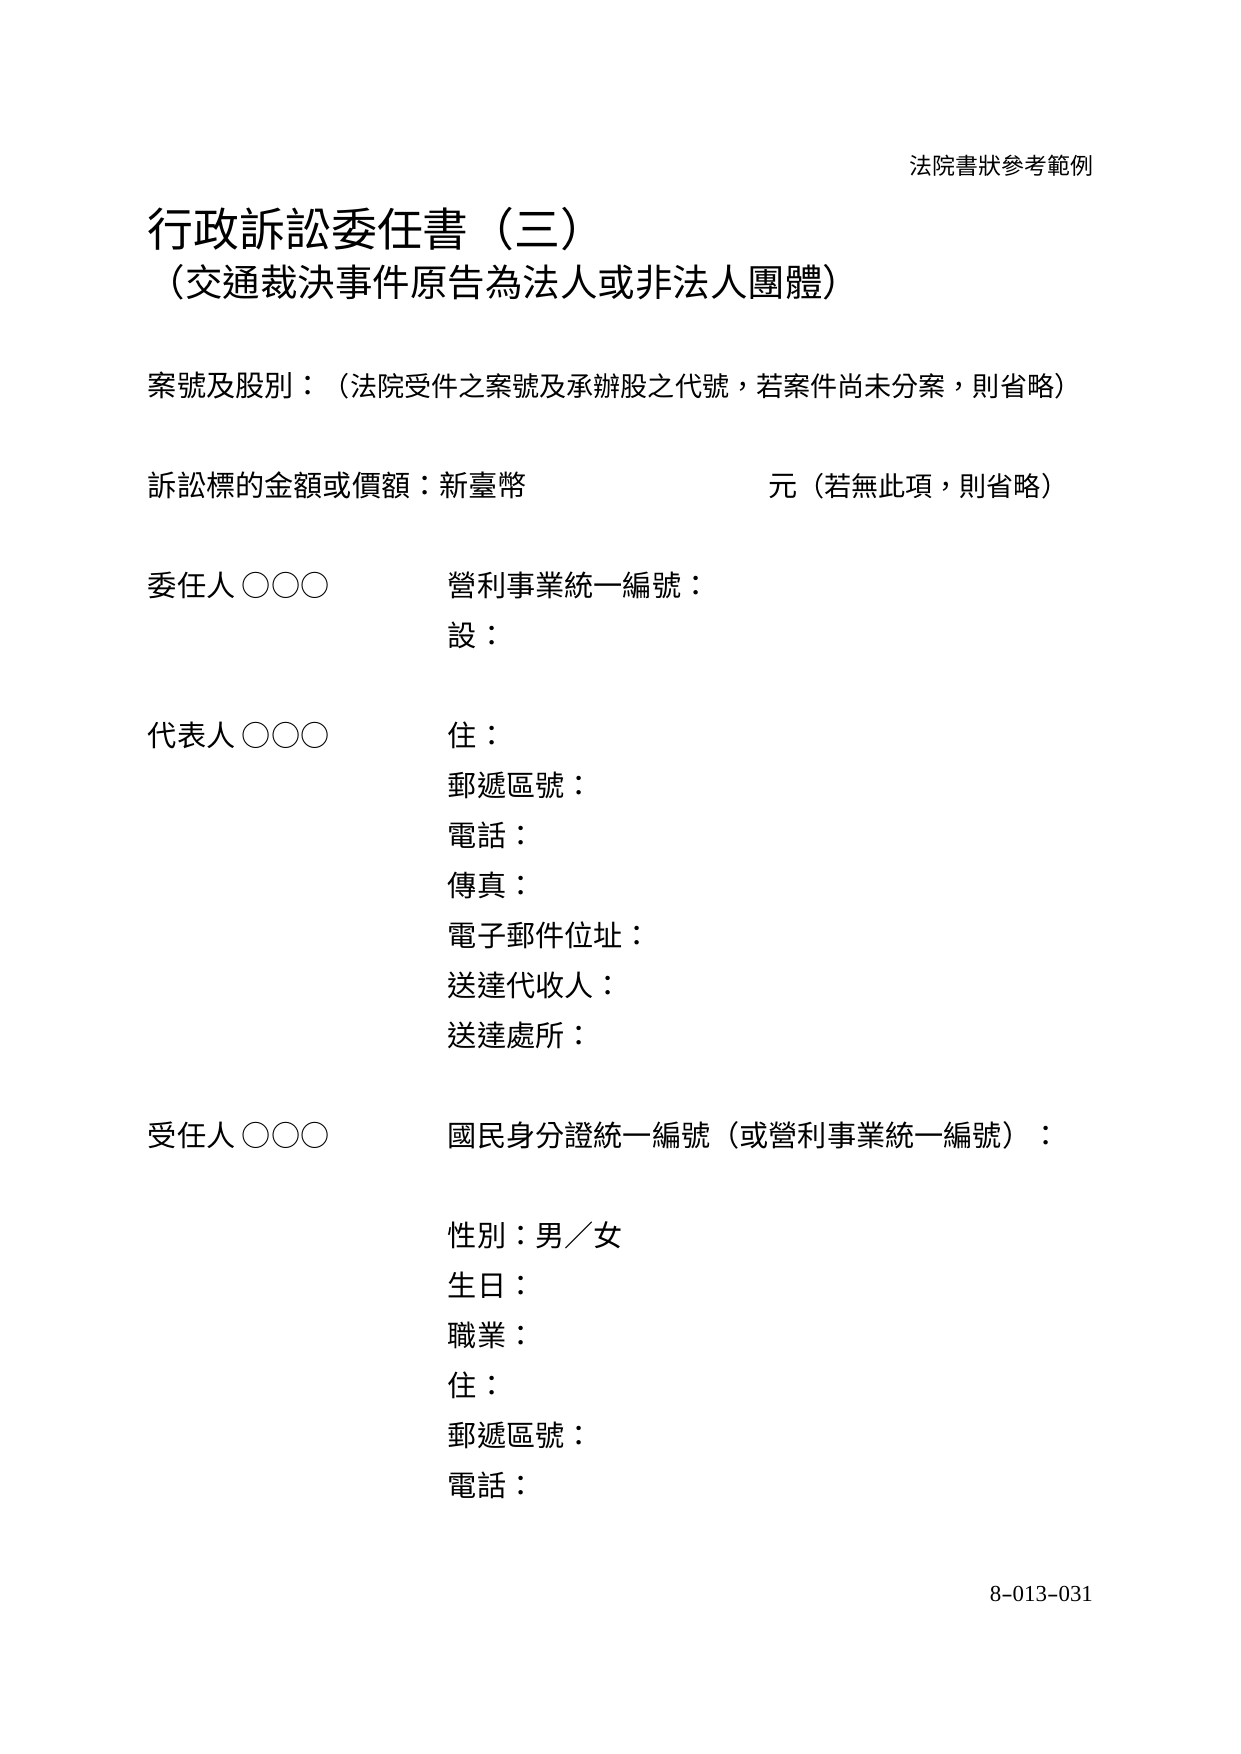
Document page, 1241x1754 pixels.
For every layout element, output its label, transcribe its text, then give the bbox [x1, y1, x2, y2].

text 訴訟標的金額或價額：新臺幣 元（若無此項，則省略） [148, 457, 1092, 507]
text 設： [148, 607, 1092, 657]
text 電話： [148, 1457, 1092, 1507]
text 住： [148, 1357, 1092, 1407]
text 送達代收人： [148, 957, 1092, 1007]
text 電話： [148, 807, 1092, 857]
text 性別：男／女 [148, 1207, 1092, 1257]
text 代表人 ○○○ 住： [148, 707, 1092, 757]
text 郵遞區號： [148, 1407, 1092, 1457]
text 生日： [148, 1257, 1092, 1307]
text 委任人 ○○○ 營利事業統一編號： [148, 557, 1092, 607]
text 傳真： [148, 857, 1092, 907]
text 郵遞區號： [148, 757, 1092, 807]
text 職業： [148, 1307, 1092, 1357]
text 受任人 ○○○ 國民身分證統一編號（或營利事業統一編號）： [148, 1107, 1092, 1157]
text （交通裁決事件原告為法人或非法人團體） [148, 257, 1092, 307]
text 案號及股別：（法院受件之案號及承辦股之代號，若案件尚未分案，則省略） [148, 357, 1092, 407]
text 送達處所： [148, 1007, 1092, 1057]
text 電子郵件位址： [148, 907, 1092, 957]
text 行政訴訟委任書（三） [148, 207, 1092, 257]
